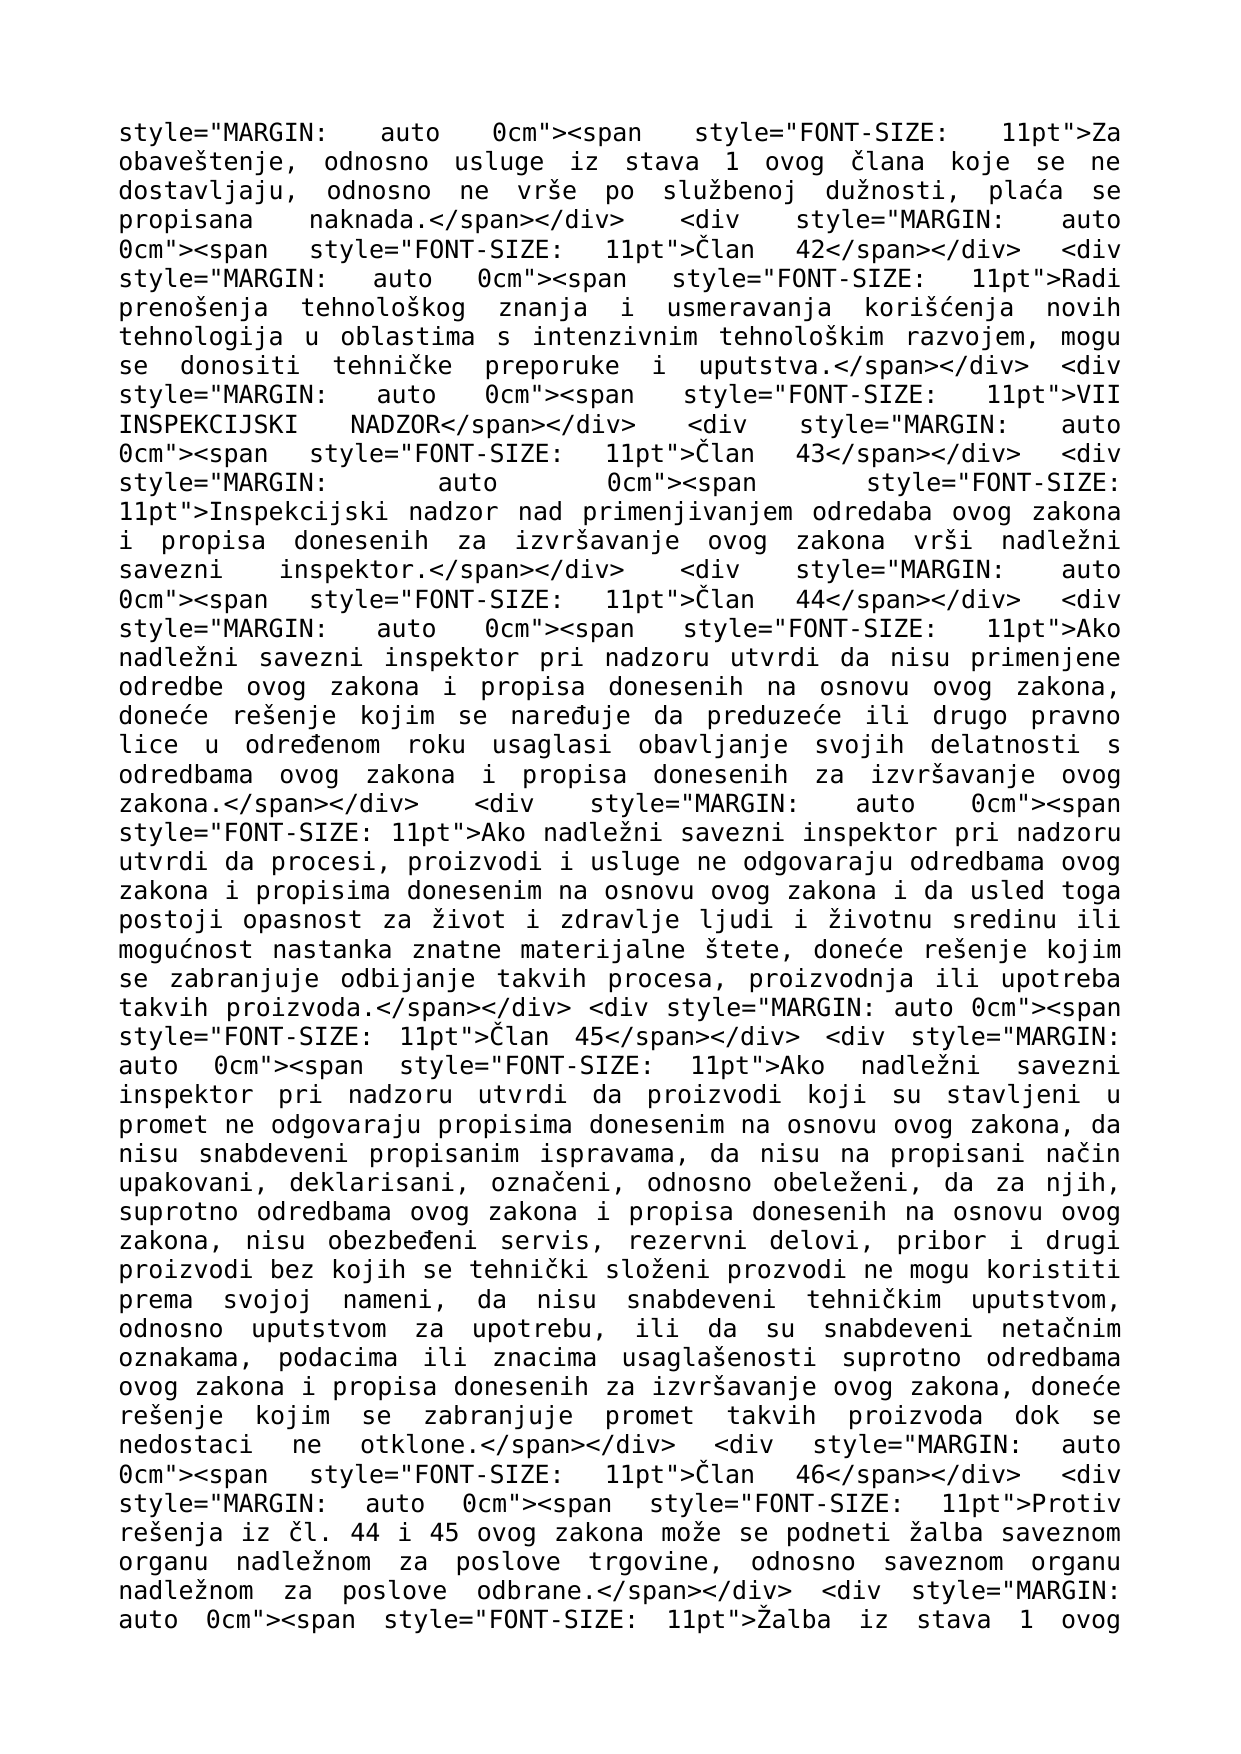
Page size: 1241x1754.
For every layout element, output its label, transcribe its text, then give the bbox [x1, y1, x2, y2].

text style="MARGIN: auto 0cm"><span style="FONT-SIZE: 11pt">Za obaveštenje, odnosno usluge iz stava 1 ovog člana koje se ne dostavljaju, odnosno ne vrše po službenoj dužnosti, plaća se propisana naknada.</span></div> <div style="MARGIN: auto 0cm"><span style="FONT-SIZE: 11pt">Član 42</span></div> <div style="MARGIN: auto 0cm"><span style="FONT-SIZE: 11pt">Radi prenošenja tehnološkog znanja i usmeravanja korišćenja novih tehnologija u oblastima s intenzivnim tehnološkim razvojem, mogu se donositi tehničke preporuke i uputstva.</span></div> <div style="MARGIN: auto 0cm"><span style="FONT-SIZE: 11pt">VII INSPEKCIJSKI NADZOR</span></div> <div style="MARGIN: auto 0cm"><span style="FONT-SIZE: 11pt">Član 43</span></div> <div style="MARGIN: auto 0cm"><span style="FONT-SIZE: 11pt">Inspekcijski nadzor nad primenjivanjem odredaba ovog zakona i propisa donesenih za izvršavanje ovog zakona vrši nadležni savezni inspektor.</span></div> <div style="MARGIN: auto 0cm"><span style="FONT-SIZE: 11pt">Član 44</span></div> <div style="MARGIN: auto 0cm"><span style="FONT-SIZE: 11pt">Ako nadležni savezni inspektor pri nadzoru utvrdi da nisu primenjene odredbe ovog zakona i propisa donesenih na osnovu ovog zakona, doneće rešenje kojim se naređuje da preduzeće ili drugo pravno lice u određenom roku usaglasi obavljanje svojih delatnosti s odredbama ovog zakona i propisa donesenih za izvršavanje ovog zakona.</span></div> <div style="MARGIN: auto 0cm"><span style="FONT-SIZE: 11pt">Ako nadležni savezni inspektor pri nadzoru utvrdi da procesi, proizvodi i usluge ne odgovaraju odredbama ovog zakona i propisima donesenim na osnovu ovog zakona i da usled toga postoji opasnost za život i zdravlje ljudi i životnu sredinu ili mogućnost nastanka znatne materijalne štete, doneće rešenje kojim se zabranjuje odbijanje takvih procesa, proizvodnja ili upotreba takvih proizvoda.</span></div> <div style="MARGIN: auto 0cm"><span style="FONT-SIZE: 11pt">Član 45</span></div> <div style="MARGIN: auto 0cm"><span style="FONT-SIZE: 11pt">Ako nadležni savezni inspektor pri nadzoru utvrdi da proizvodi koji su stavljeni u promet ne odgovaraju propisima donesenim na osnovu ovog zakona, da nisu snabdeveni propisanim ispravama, da nisu na propisani način upakovani, deklarisani, označeni, odnosno obeleženi, da za njih, suprotno odredbama ovog zakona i propisa donesenih na osnovu ovog zakona, nisu obezbeđeni servis, rezervni delovi, pribor i drugi proizvodi bez kojih se tehnički složeni prozvodi ne mogu koristiti prema svojoj nameni, da nisu snabdeveni tehničkim uputstvom, odnosno uputstvom za upotrebu, ili da su snabdeveni netačnim oznakama, podacima ili znacima usaglašenosti suprotno odredbama ovog zakona i propisa donesenih za izvršavanje ovog zakona, doneće rešenje kojim se zabranjuje promet takvih proizvoda dok se nedostaci ne otklone.</span></div> <div style="MARGIN: auto 0cm"><span style="FONT-SIZE: 11pt">Član 46</span></div> <div style="MARGIN: auto 0cm"><span style="FONT-SIZE: 11pt">Protiv rešenja iz čl. 44 i 45 ovog zakona može se podneti žalba saveznom organu nadležnom za poslove trgovine, odnosno saveznom organu nadležnom za poslove odbrane.</span></div> <div style="MARGIN: auto 0cm"><span style="FONT-SIZE: 11pt">Žalba iz stava 1 ovog [118, 118, 1122, 1635]
